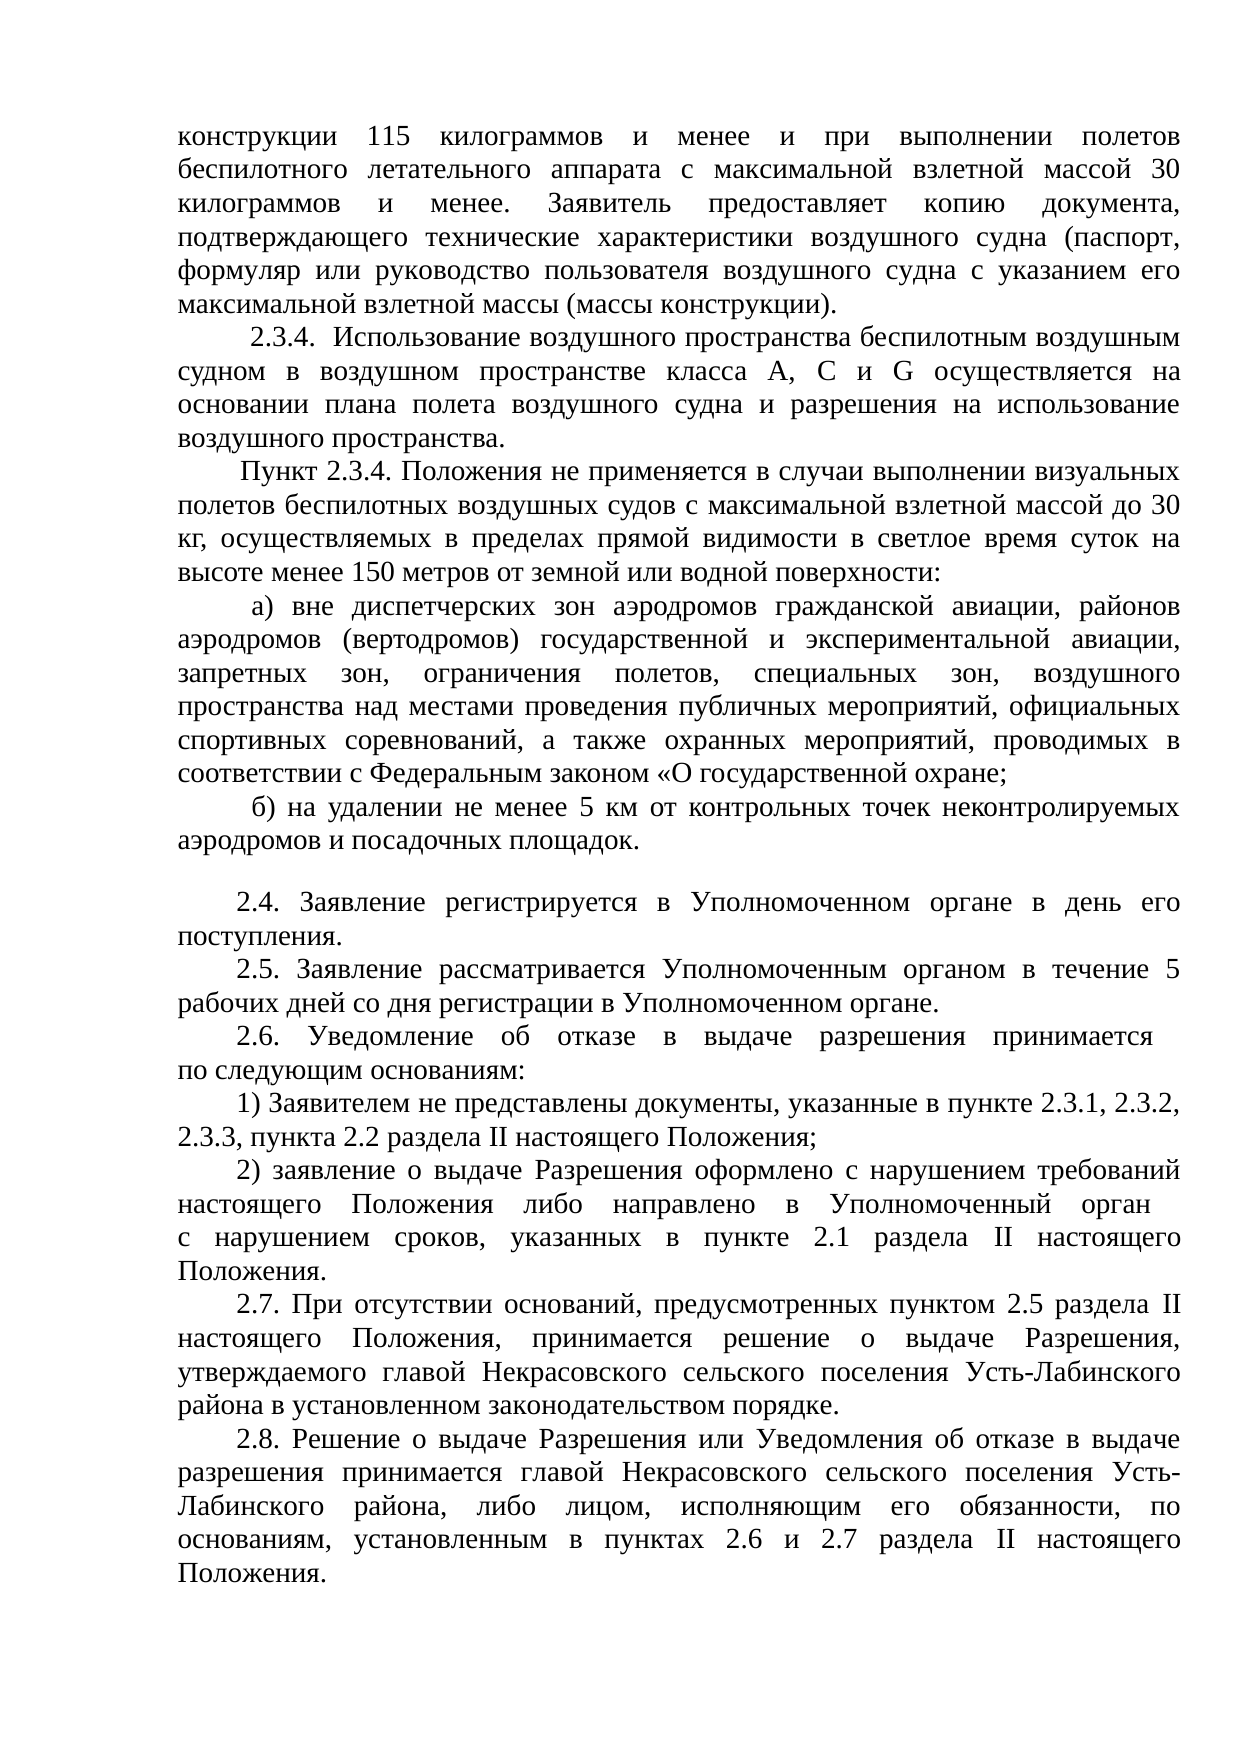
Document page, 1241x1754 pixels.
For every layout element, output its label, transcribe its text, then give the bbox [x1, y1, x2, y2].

text 2.4. Заявление регистрируется в Уполномоченном органе в день его поступления. [177, 884, 1181, 951]
text а) вне диспетчерских зон аэродромов гражданской авиации, районов аэродромов (вертодромов) государственной и экспериментальной авиации, запретных зон, ограничения полетов, специальных зон, воздушного пространства над местами проведения публичных мероприятий, официальных спортивных соревнований, а также охранных мероприятий, проводимых в соответствии с Федеральным законом «О государственной охране; [177, 588, 1181, 789]
text Пункт 2.3.4. Положения не применяется в случаи выполнении визуальных полетов беспилотных воздушных судов с максимальной взлетной массой до 30 кг, осуществляемых в пределах прямой видимости в светлое время суток на высоте менее 150 метров от земной или водной поверхности: [177, 453, 1181, 588]
text 2.7. При отсутствии оснований, предусмотренных пунктом 2.5 раздела II настоящего Положения, принимается решение о выдаче Разрешения, утверждаемого главой Некрасовского сельского поселения Усть-Лабинского района в установленном законодательством порядке. [177, 1287, 1181, 1421]
text 2.6. Уведомление об отказе в выдаче разрешения принимается по следующим основаниям: [177, 1018, 1181, 1085]
text б) на удалении не менее 5 км от контрольных точек неконтролируемых аэродромов и посадочных площадок. [177, 789, 1181, 856]
text 2.3.4. Использование воздушного пространства беспилотным воздушным судном в воздушном пространстве класса А, C и G осуществляется на основании плана полета воздушного судна и разрешения на использование воздушного пространства. [177, 319, 1181, 453]
text 1) Заявителем не представлены документы, указанные в пункте 2.3.1, 2.3.2, 2.3.3, пункта 2.2 раздела II настоящего Положения; [177, 1085, 1181, 1152]
text 2) заявление о выдаче Разрешения оформлено с нарушением требований настоящего Положения либо направлено в Уполномоченный орган с нарушением сроков, указанных в пункте 2.1 раздела II настоящего Положения. [177, 1152, 1181, 1287]
text конструкции 115 килограммов и менее и при выполнении полетов беспилотного летательного аппарата с максимальной взлетной массой 30 килограммов и менее. Заявитель предоставляет копию документа, подтверждающего технические характеристики воздушного судна (паспорт, формуляр или руководство пользователя воздушного судна с указанием его максимальной взлетной массы (массы конструкции). [177, 118, 1181, 319]
text 2.8. Решение о выдаче Разрешения или Уведомления об отказе в выдаче разрешения принимается главой Некрасовского сельского поселения Усть-Лабинского района, либо лицом, исполняющим его обязанности, по основаниям, установленным в пунктах 2.6 и 2.7 раздела II настоящего Положения. [177, 1421, 1181, 1588]
text 2.5. Заявление рассматривается Уполномоченным органом в течение 5 рабочих дней со дня регистрации в Уполномоченном органе. [177, 951, 1181, 1018]
